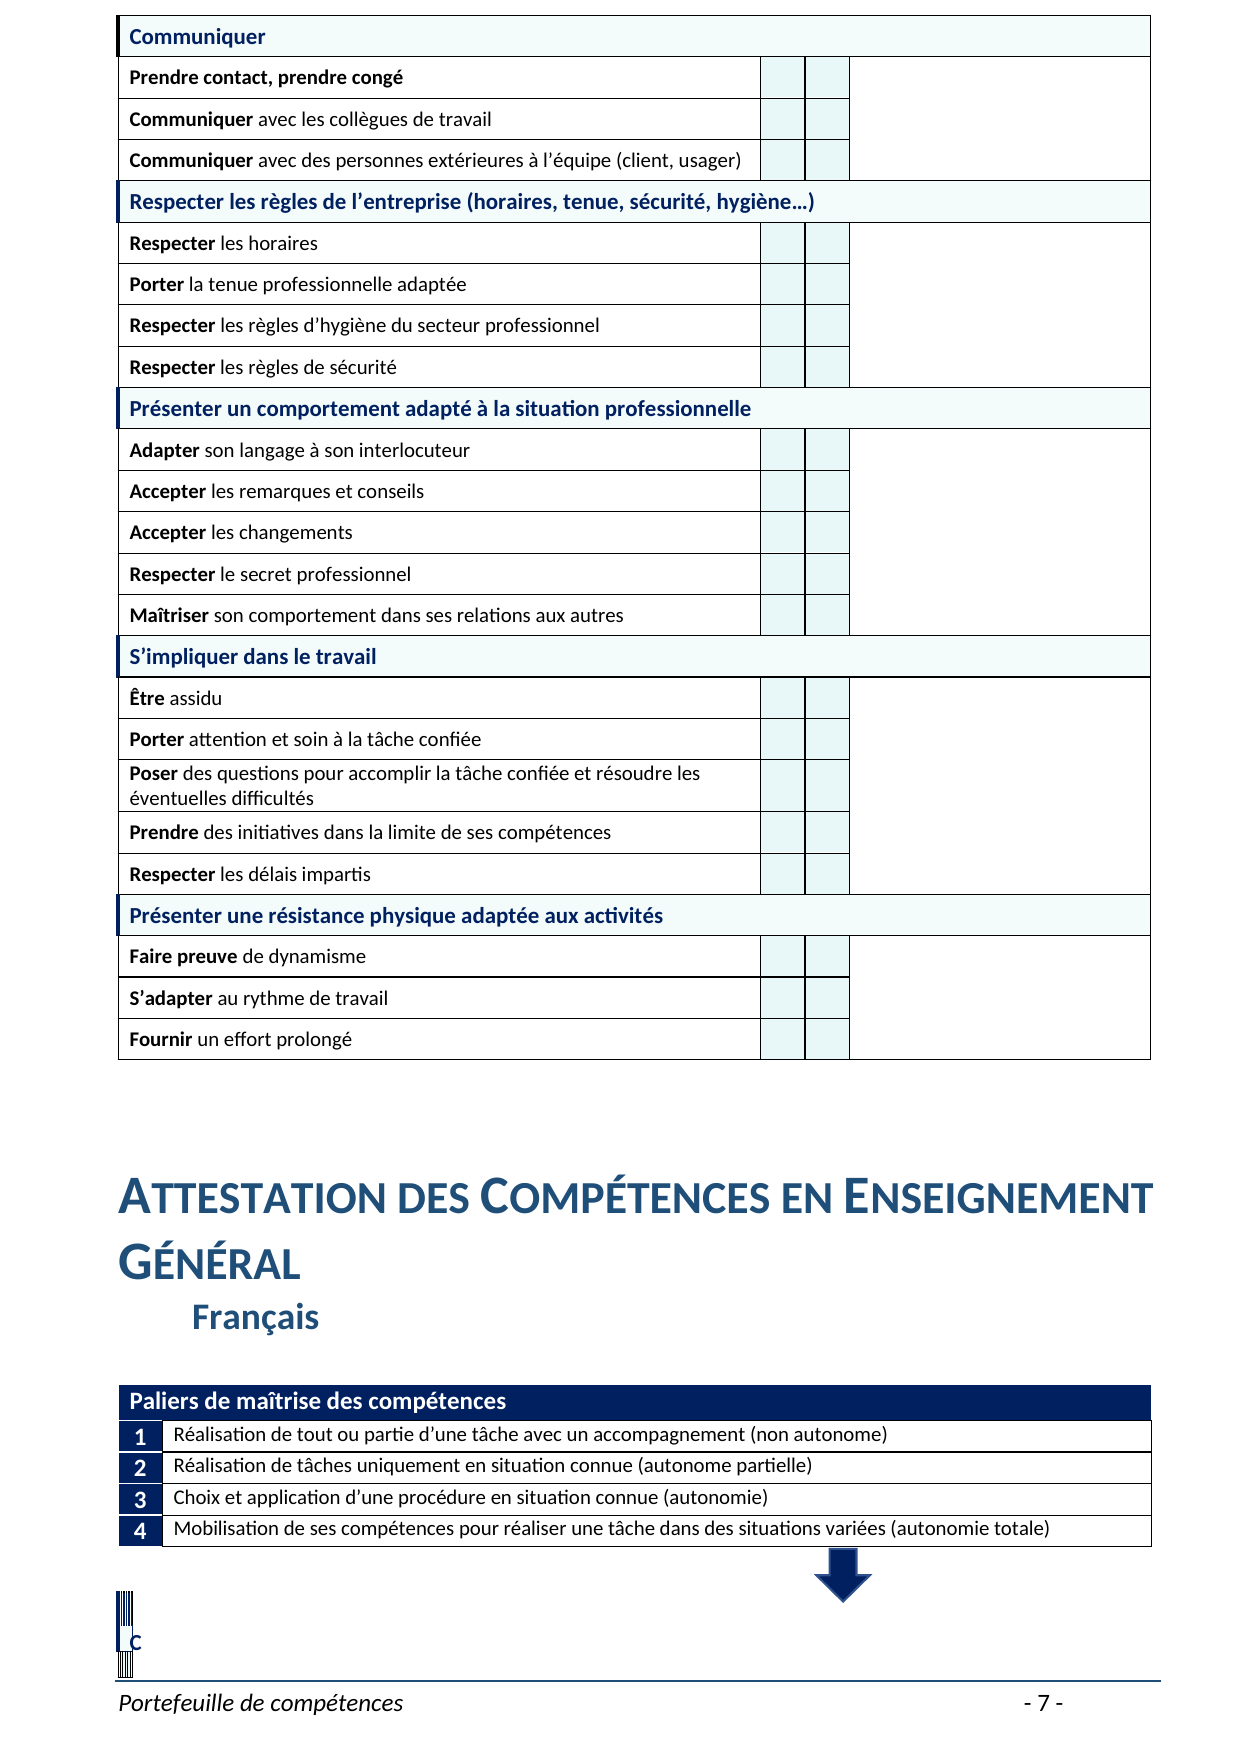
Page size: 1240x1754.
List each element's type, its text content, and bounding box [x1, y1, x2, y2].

table_cell [761, 760, 804, 811]
table_cell [761, 347, 804, 387]
table_cell [806, 223, 849, 263]
table_cell Communiquer avec des personnes extérieures à l’équipe (client, usager) [119, 140, 760, 180]
table_cell 3 [119, 1484, 162, 1514]
table_cell 1 [119, 1421, 162, 1451]
table_cell Faire preuve de dynamisme [119, 936, 760, 976]
table_header Paliers de maîtrise des compétences [119, 1385, 1151, 1420]
table_cell [761, 1019, 804, 1059]
table_cell Respecter les horaires [119, 223, 760, 263]
table_cell [850, 429, 1150, 635]
table_cell [761, 57, 804, 97]
table_cell [761, 512, 804, 552]
table_cell Respecter les délais impartis [119, 854, 760, 894]
table_cell [806, 760, 849, 811]
table_cell Adapter son langage à son interlocuteur [119, 429, 760, 470]
table_cell [806, 595, 849, 635]
table_cell [761, 678, 804, 718]
table_cell Fournir un effort prolongé [119, 1019, 760, 1059]
table_cell S’adapter au rythme de travail [119, 978, 760, 1018]
table_cell [761, 854, 804, 894]
table_cell S’impliquer dans le travail [120, 636, 1150, 676]
table_cell [806, 678, 849, 718]
table_cell [761, 429, 804, 470]
table_cell Maîtriser son comportement dans ses relations aux autres [119, 595, 760, 635]
table_cell [761, 812, 804, 852]
table_cell Prendre des initiatives dans la limite de ses compétences [119, 812, 760, 852]
table_cell Présenter un comportement adapté à la situation professionnelle [120, 388, 1150, 428]
table_cell [761, 140, 804, 180]
table_cell [761, 471, 804, 511]
table_cell [806, 512, 849, 552]
table_cell [761, 264, 804, 304]
table_cell Respecter les règles d’hygiène du secteur professionnel [119, 305, 760, 346]
table_cell [761, 595, 804, 635]
table_cell [850, 936, 1150, 1059]
table_cell Poser des questions pour accomplir la tâche confiée et résoudre les éventuelles difficultés [119, 760, 760, 811]
table_cell Accepter les remarques et conseils [119, 471, 760, 511]
table_cell Communiquer [120, 16, 1150, 56]
table_cell Porter la tenue professionnelle adaptée [119, 264, 760, 304]
text ATTESTATION DES COMPÉTENCES EN ENSEIGNEMENT GÉNÉRAL [118, 1160, 1167, 1293]
table_cell [806, 347, 849, 387]
table_cell [806, 99, 849, 139]
table_cell [806, 305, 849, 346]
table_cell Prendre contact, prendre congé [119, 57, 760, 97]
table_cell [806, 1019, 849, 1059]
table_cell [761, 978, 804, 1018]
table_cell [806, 719, 849, 759]
table_cell Réalisation de tâches uniquement en situation connue (autonome partielle) [163, 1453, 1151, 1483]
table_cell [850, 57, 1150, 180]
table_cell Réalisation de tout ou partie d’une tâche avec un accompagnement (non autonome) [163, 1421, 1151, 1451]
text Français [192, 1293, 1167, 1338]
table_cell [761, 719, 804, 759]
table_cell Mobilisation de ses compétences pour réaliser une tâche dans des situations variées (autonomie totale) [163, 1516, 1151, 1546]
table_cell [806, 978, 849, 1018]
table_cell Respecter les règles de sécurité [119, 347, 760, 387]
table_cell 4 [119, 1516, 162, 1546]
table_cell Accepter les changements [119, 512, 760, 552]
table_cell [806, 429, 849, 470]
table_cell Porter attention et soin à la tâche confiée [119, 719, 760, 759]
table_cell [850, 223, 1150, 387]
table_cell [806, 812, 849, 852]
table_cell [806, 471, 849, 511]
table_cell Être assidu [119, 678, 760, 718]
table_cell [806, 264, 849, 304]
table_cell [761, 223, 804, 263]
table_cell Choix et application d’une procédure en situation connue (autonomie) [163, 1484, 1151, 1514]
table_cell [806, 854, 849, 894]
table_cell [806, 140, 849, 180]
table_cell [761, 99, 804, 139]
table_cell [761, 554, 804, 594]
table_cell [806, 936, 849, 976]
table_cell [806, 554, 849, 594]
table_cell Respecter les règles de l’entreprise (horaires, tenue, sécurité, hygiène…) [120, 181, 1150, 222]
table_cell Présenter une résistance physique adaptée aux activités [120, 895, 1150, 935]
table_cell [761, 305, 804, 346]
table_cell [850, 678, 1150, 894]
table_cell Communiquer avec les collègues de travail [119, 99, 760, 139]
table_cell 2 [119, 1453, 162, 1483]
table_cell [761, 936, 804, 976]
table_cell Respecter le secret professionnel [119, 554, 760, 594]
table_cell [806, 57, 849, 97]
